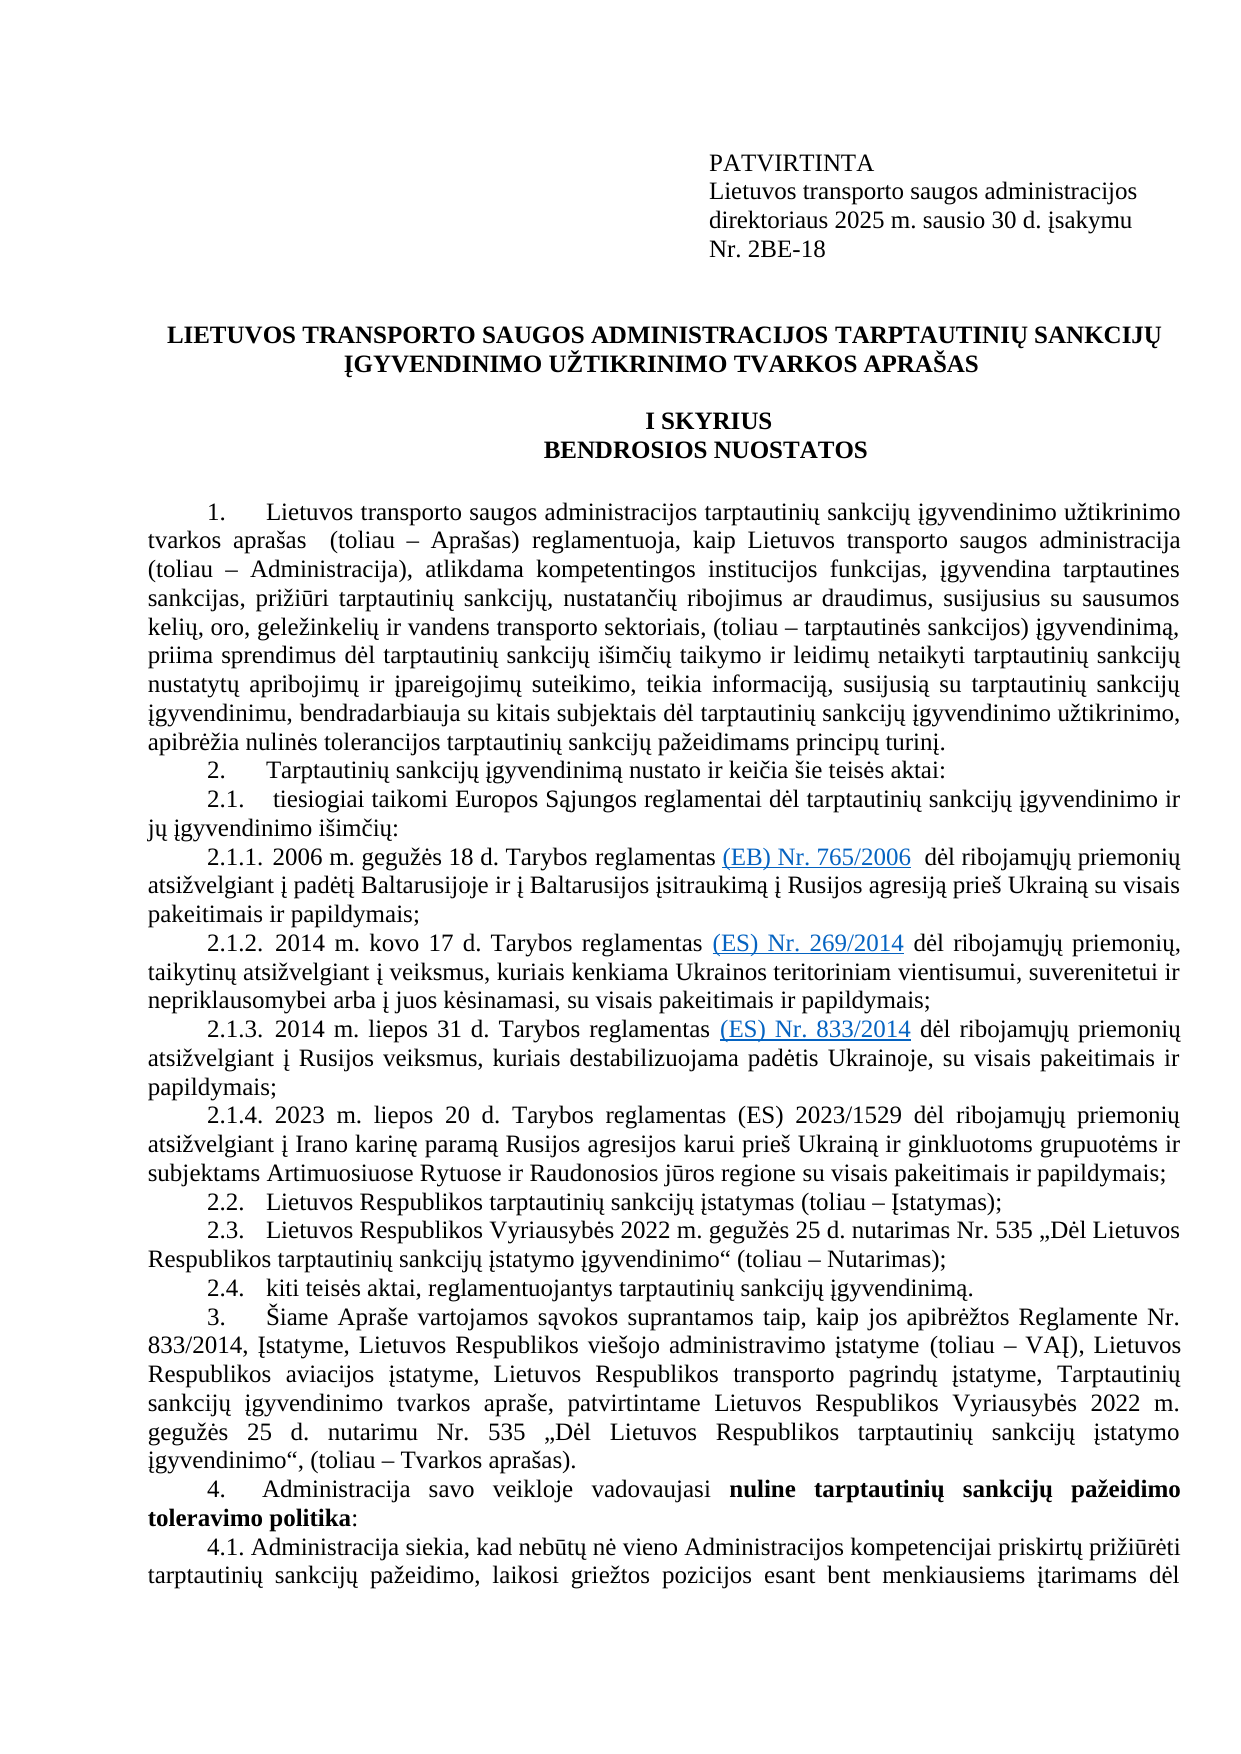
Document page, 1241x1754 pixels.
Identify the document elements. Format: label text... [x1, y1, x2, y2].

text 2.1.3. 2014 m. liepos 31 d. Tarybos reglamentas (ES) Nr. 833/2014 dėl ribojamųjų priemonių atsižvelgiant į Rusijos veiksmus, kuriais destabilizuojama padėtis Ukrainoje, su visais pakeitimais ir papildymais; [148, 1014, 1181, 1101]
text LIETUVOS TRANSPORTO SAUGOS ADMINISTRACIJOS TARPTAUTINIŲ SANKCIJŲ ĮGYVENDINIMO UŽTIKRINIMO TVARKOS APRAŠAS [148, 320, 1181, 378]
text 4.1. Administracija siekia, kad nebūtų nė vieno Administracijos kompetencijai priskirtų prižiūrėti tarptautinių sankcijų pažeidimo, laikosi griežtos pozicijos esant bent menkiausiems įtarimams dėl [148, 1532, 1181, 1589]
text 2.3. Lietuvos Respublikos Vyriausybės 2022 m. gegužės 25 d. nutarimas Nr. 535 „Dėl Lietuvos Respublikos tarptautinių sankcijų įstatymo įgyvendinimo“ (toliau – Nutarimas); [148, 1216, 1181, 1273]
text direktoriaus 2025 m. sausio 30 d. įsakymu [591, 205, 1181, 234]
text 2.1. tiesiogiai taikomi Europos Sąjungos reglamentai dėl tarptautinių sankcijų įgyvendinimo ir jų įgyvendinimo išimčių: [148, 784, 1181, 842]
text BENDROSIOS NUOSTATOS [148, 435, 1181, 464]
text Lietuvos transporto saugos administracijos [591, 176, 1181, 205]
text 3. Šiame Apraše vartojamos sąvokos suprantamos taip, kaip jos apibrėžtos Reglamente Nr. 833/2014, Įstatyme, Lietuvos Respublikos viešojo administravimo įstatyme (toliau – VAĮ), Lietuvos Respublikos aviacijos įstatyme, Lietuvos Respublikos transporto pagrindų įstatyme, Tarptautinių sankcijų įgyvendinimo tvarkos apraše, patvirtintame Lietuvos Respublikos Vyriausybės 2022 m. gegužės 25 d. nutarimu Nr. 535 „Dėl Lietuvos Respublikos tarptautinių sankcijų įstatymo įgyvendinimo“, (toliau – Tvarkos aprašas). [148, 1302, 1181, 1474]
subtitle PATVIRTINTA [591, 148, 1181, 176]
text I SKYRIUS [148, 406, 1181, 435]
text 2.1.1. 2006 m. gegužės 18 d. Tarybos reglamentas (EB) Nr. 765/2006 dėl ribojamųjų priemonių atsižvelgiant į padėtį Baltarusijoje ir į Baltarusijos įsitraukimą į Rusijos agresiją prieš Ukrainą su visais pakeitimais ir papildymais; [148, 842, 1181, 928]
text 4. Administracija savo veikloje vadovaujasi nuline tarptautinių sankcijų pažeidimo toleravimo politika: [148, 1474, 1181, 1532]
text 2. Tarptautinių sankcijų įgyvendinimą nustato ir keičia šie teisės aktai: [148, 756, 1181, 784]
text Nr. 2BE-18 [591, 234, 1181, 263]
text 2.2. Lietuvos Respublikos tarptautinių sankcijų įstatymas (toliau – Įstatymas); [148, 1187, 1181, 1216]
text 2.4. kiti teisės aktai, reglamentuojantys tarptautinių sankcijų įgyvendinimą. [148, 1273, 1181, 1302]
text 2.1.2. 2014 m. kovo 17 d. Tarybos reglamentas (ES) Nr. 269/2014 dėl ribojamųjų priemonių, taikytinų atsižvelgiant į veiksmus, kuriais kenkiama Ukrainos teritoriniam vientisumui, suverenitetui ir nepriklausomybei arba į juos kėsinamasi, su visais pakeitimais ir papildymais; [148, 928, 1181, 1014]
text 1. Lietuvos transporto saugos administracijos tarptautinių sankcijų įgyvendinimo užtikrinimo tvarkos aprašas (toliau – Aprašas) reglamentuoja, kaip Lietuvos transporto saugos administracija (toliau – Administracija), atlikdama kompetentingos institucijos funkcijas, įgyvendina tarptautines sankcijas, prižiūri tarptautinių sankcijų, nustatančių ribojimus ar draudimus, susijusius su sausumos kelių, oro, geležinkelių ir vandens transporto sektoriais, (toliau – tarptautinės sankcijos) įgyvendinimą, priima sprendimus dėl tarptautinių sankcijų išimčių taikymo ir leidimų netaikyti tarptautinių sankcijų nustatytų apribojimų ir įpareigojimų suteikimo, teikia informaciją, susijusią su tarptautinių sankcijų įgyvendinimu, bendradarbiauja su kitais subjektais dėl tarptautinių sankcijų įgyvendinimo užtikrinimo, apibrėžia nulinės tolerancijos tarptautinių sankcijų pažeidimams principų turinį. [148, 497, 1181, 756]
text 2.1.4. 2023 m. liepos 20 d. Tarybos reglamentas (ES) 2023/1529 dėl ribojamųjų priemonių atsižvelgiant į Irano karinę paramą Rusijos agresijos karui prieš Ukrainą ir ginkluotoms grupuotėms ir subjektams Artimuosiuose Rytuose ir Raudonosios jūros regione su visais pakeitimais ir papildymais; [148, 1101, 1181, 1187]
